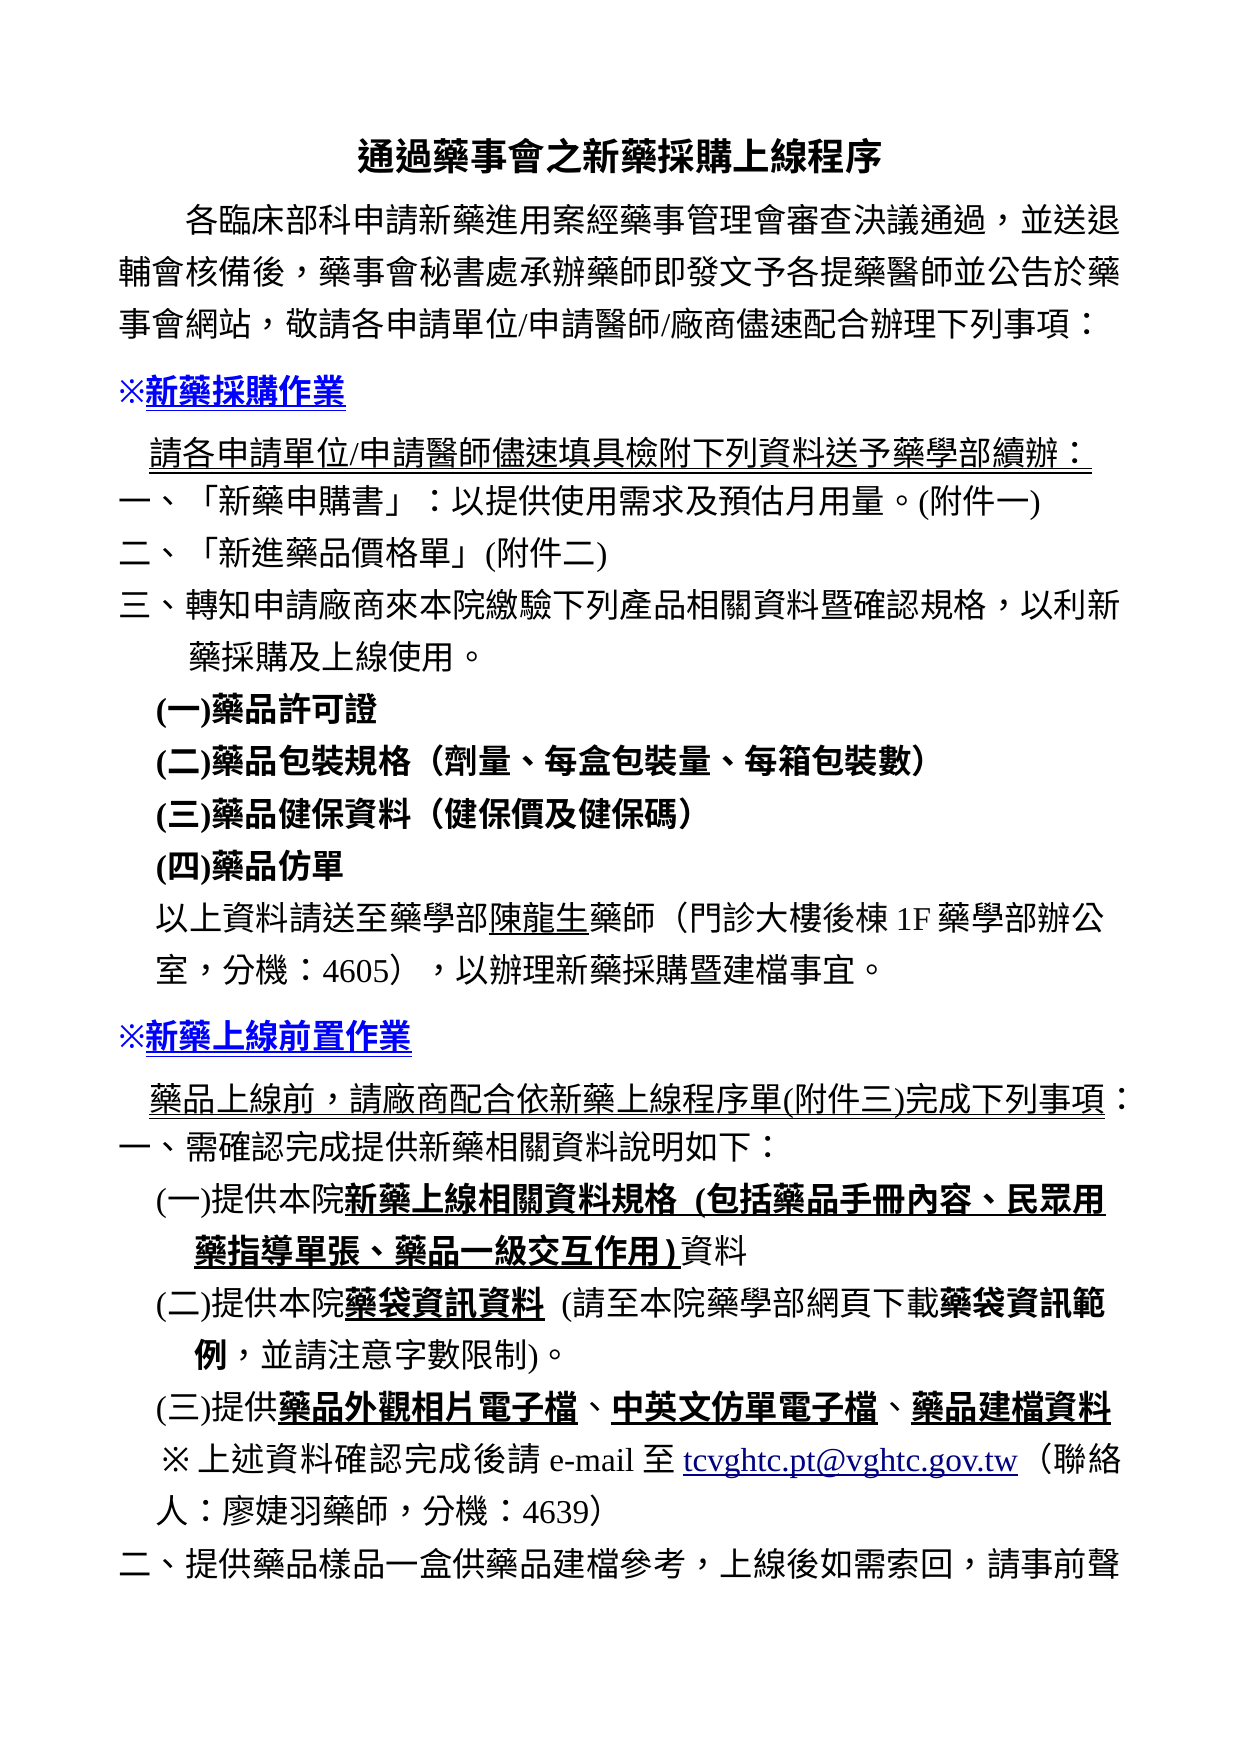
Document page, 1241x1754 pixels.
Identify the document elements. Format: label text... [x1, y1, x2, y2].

text 以上資料請送至藥學部陳龍生藥師（門診大樓後棟1F藥學部辦公室，分機：4605），以辦理新藥採購暨建檔事宜。 [156, 888, 1122, 993]
text 二、提供藥品樣品一盒供藥品建檔參考，上線後如需索回，請事前聲 [118, 1534, 1122, 1586]
text (一)藥品許可證 [156, 680, 1122, 732]
text ※新藥採購作業 [118, 347, 1122, 409]
text (三)藥品健保資料（健保價及健保碼） [156, 784, 1122, 836]
text ※上述資料確認完成後請e-mail至tcvghtc.pt@vghtc.gov.tw（聯絡人：廖婕羽藥師，分機：4639） [156, 1430, 1122, 1534]
text (四)藥品仿單 [156, 836, 1122, 888]
text 請各申請單位/申請醫師儘速填具檢附下列資料送予藥學部續辦： [149, 409, 1122, 472]
text ※新藥上線前置作業 [118, 993, 1122, 1055]
text (二)提供本院藥袋資訊資料 (請至本院藥學部網頁下載藥袋資訊範例，並請注意字數限制)。 [156, 1274, 1122, 1378]
text (一)提供本院新藥上線相關資料規格 (包括藥品手冊內容、民眾用藥指導單張、藥品一級交互作用)資料 [156, 1170, 1122, 1274]
text (三)提供藥品外觀相片電子檔、中英文仿單電子檔、藥品建檔資料 [156, 1378, 1122, 1430]
text 二、「新進藥品價格單」(附件二) [118, 524, 1122, 576]
text 一、需確認完成提供新藥相關資料說明如下： [118, 1118, 1122, 1170]
text 各臨床部科申請新藥進用案經藥事管理會審查決議通過，並送退輔會核備後，藥事會秘書處承辦藥師即發文予各提藥醫師並公告於藥事會網站，敬請各申請單位/申請醫師/廠商儘速配合辦理下列事項： [118, 191, 1122, 347]
text (二)藥品包裝規格（劑量、每盒包裝量、每箱包裝數） [156, 732, 1122, 784]
text 一、「新藥申購書」：以提供使用需求及預估月用量。(附件一) [118, 472, 1122, 524]
text 三、轉知申請廠商來本院繳驗下列產品相關資料暨確認規格，以利新藥採購及上線使用。 [118, 576, 1122, 680]
text 通過藥事會之新藥採購上線程序 [118, 127, 1122, 181]
text 藥品上線前，請廠商配合依新藥上線程序單(附件三)完成下列事項： [149, 1055, 1122, 1118]
